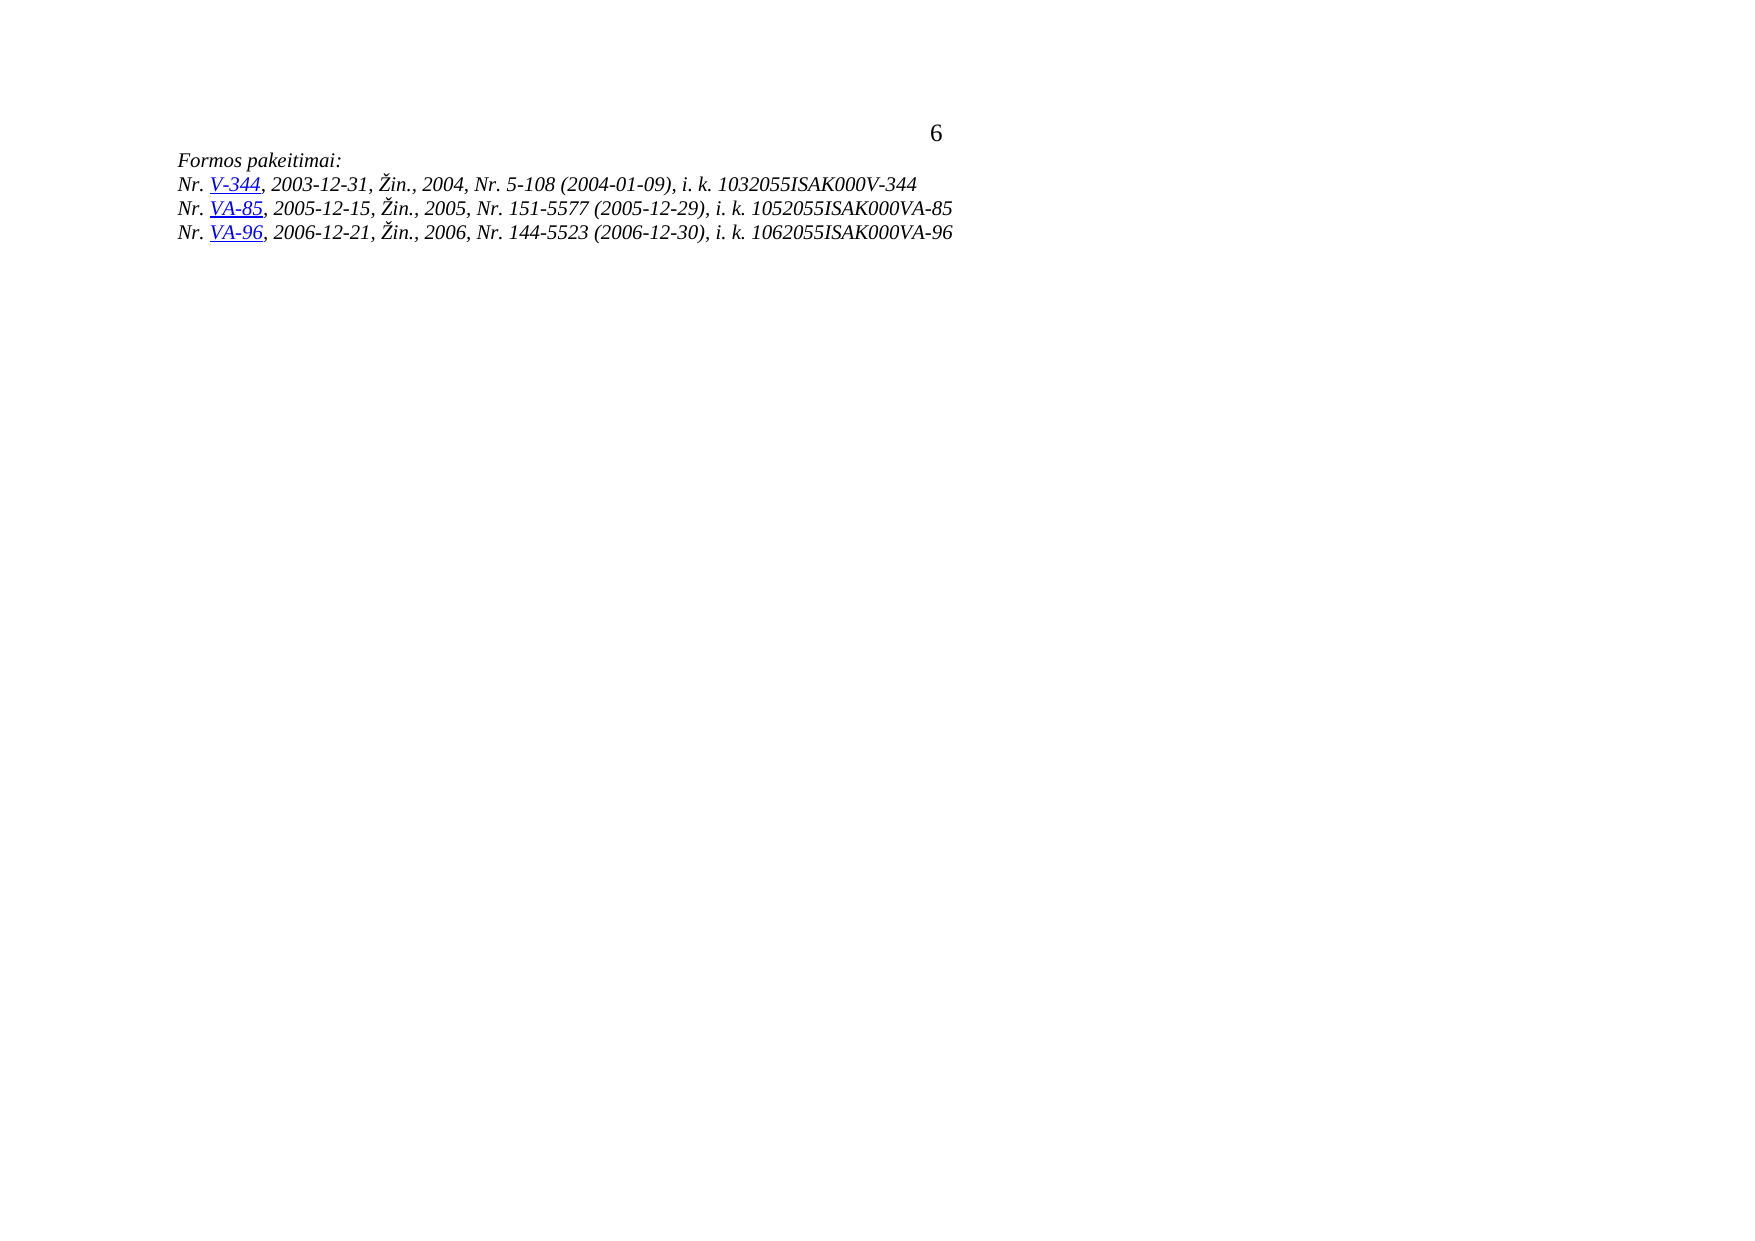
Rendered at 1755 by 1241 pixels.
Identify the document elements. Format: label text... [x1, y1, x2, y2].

text Nr. VA-85, 2005-12-15, Žin., 2005, Nr. 151-5577 (2005-12-29), i. k. 1052055ISAK000VA-85 [177, 196, 1695, 220]
text Formos pakeitimai: [177, 148, 1695, 172]
text Nr. VA-96, 2006-12-21, Žin., 2006, Nr. 144-5523 (2006-12-30), i. k. 1062055ISAK000VA-96 [177, 220, 1695, 244]
text Nr. V-344, 2003-12-31, Žin., 2004, Nr. 5-108 (2004-01-09), i. k. 1032055ISAK000V-344 [177, 172, 1695, 196]
